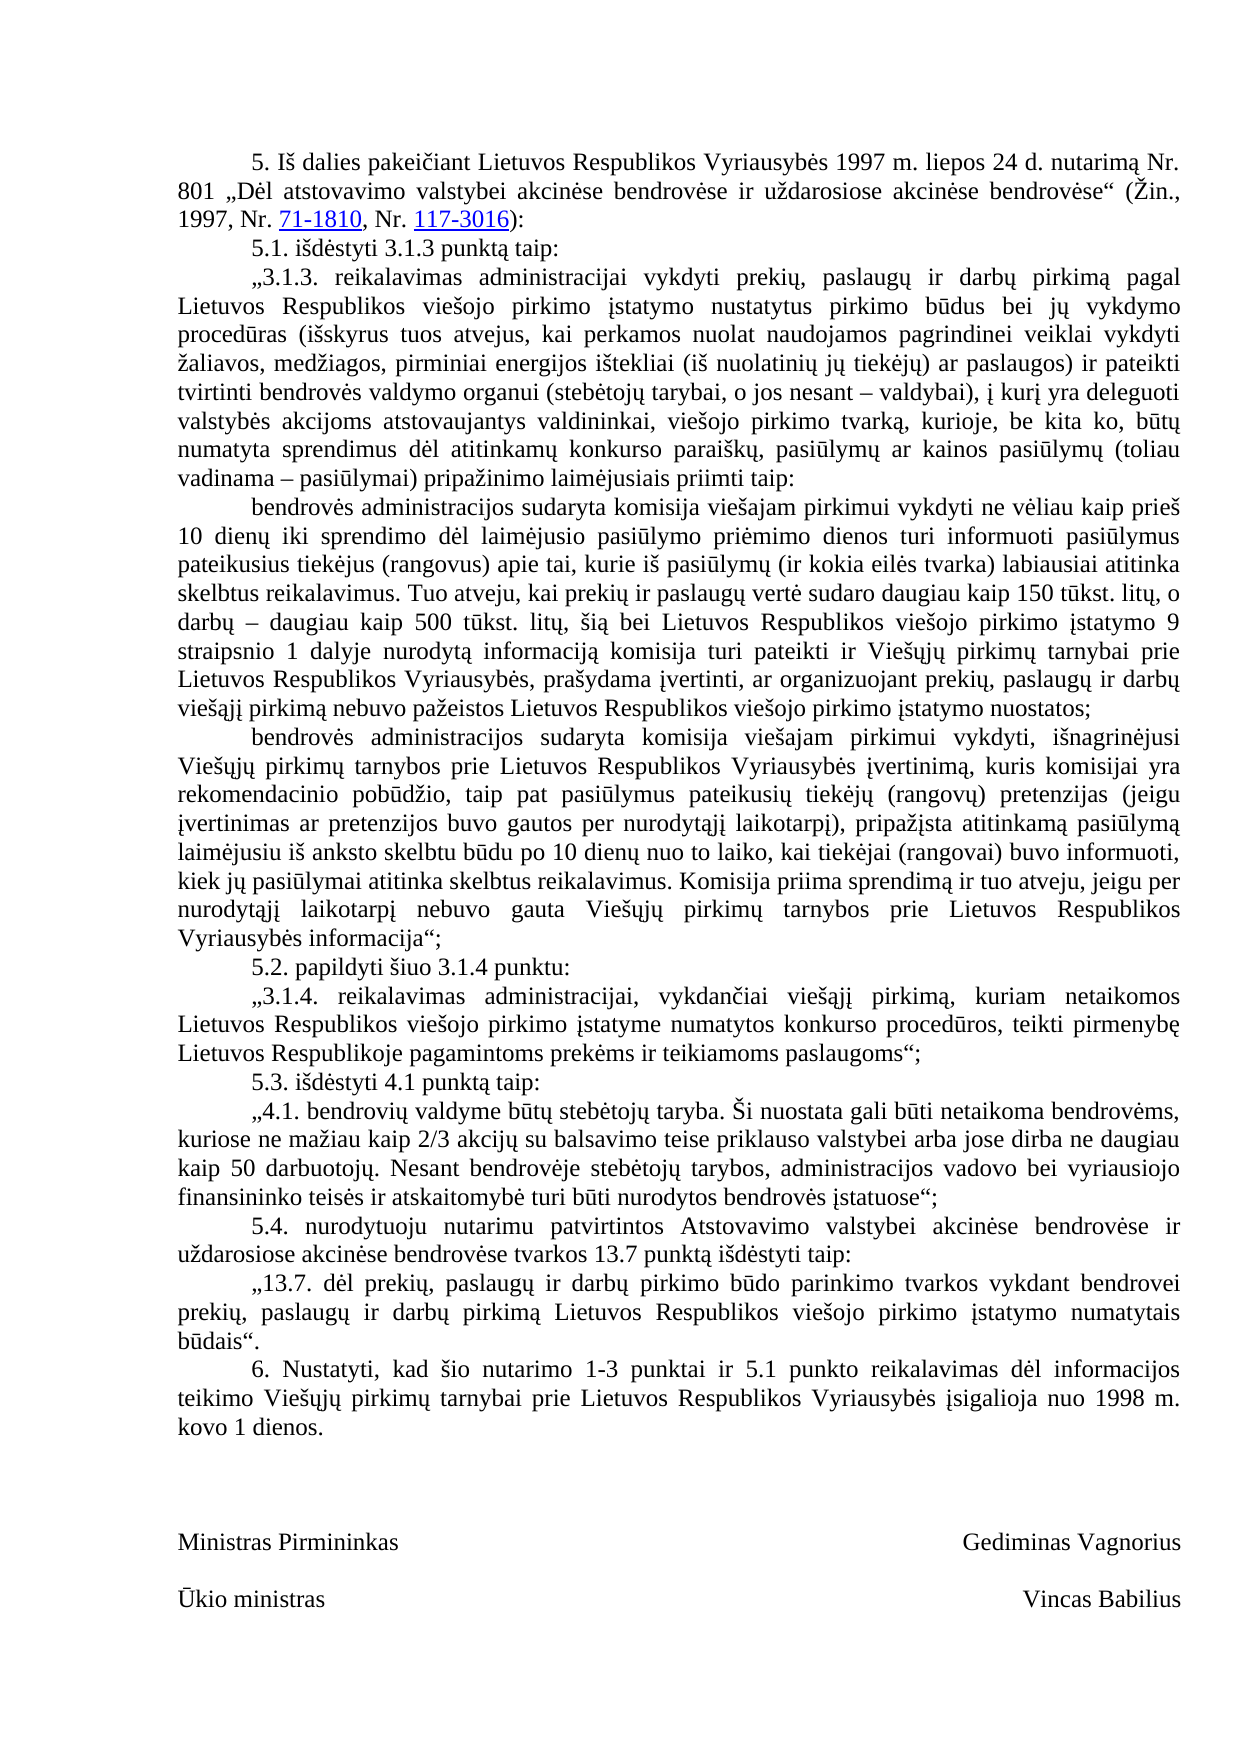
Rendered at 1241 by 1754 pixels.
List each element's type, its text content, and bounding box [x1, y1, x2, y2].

text Ūkio ministras Vincas Babilius [177, 1584, 1181, 1613]
text 5.2. papildyti šiuo 3.1.4 punktu: [177, 952, 1181, 981]
text bendrovės administracijos sudaryta komisija viešajam pirkimui vykdyti, išnagrinėjusi Viešųjų pirkimų tarnybos prie Lietuvos Respublikos Vyriausybės įvertinimą, kuris komisijai yra rekomendacinio pobūdžio, taip pat pasiūlymus pateikusių tiekėjų (rangovų) pretenzijas (jeigu įvertinimas ar pretenzijos buvo gautos per nurodytąjį laikotarpį), pripažįsta atitinkamą pasiūlymą laimėjusiu iš anksto skelbtu būdu po 10 dienų nuo to laiko, kai tiekėjai (rangovai) buvo informuoti, kiek jų pasiūlymai atitinka skelbtus reikalavimus. Komisija priima sprendimą ir tuo atveju, jeigu per nurodytąjį laikotarpį nebuvo gauta Viešųjų pirkimų tarnybos prie Lietuvos Respublikos Vyriausybės informacija“; [177, 722, 1181, 952]
text 5. Iš dalies pakeičiant Lietuvos Respublikos Vyriausybės 1997 m. liepos 24 d. nutarimą Nr. 801 „Dėl atstovavimo valstybei akcinėse bendrovėse ir uždarosiose akcinėse bendrovėse“ (Žin., 1997, Nr. 71-1810, Nr. 117-3016): [177, 147, 1181, 233]
text Ministras Pirmininkas Gediminas Vagnorius [177, 1527, 1181, 1556]
text „4.1. bendrovių valdyme būtų stebėtojų taryba. Ši nuostata gali būti netaikoma bendrovėms, kuriose ne mažiau kaip 2/3 akcijų su balsavimo teise priklauso valstybei arba jose dirba ne daugiau kaip 50 darbuotojų. Nesant bendrovėje stebėtojų tarybos, administracijos vadovo bei vyriausiojo finansininko teisės ir atskaitomybė turi būti nurodytos bendrovės įstatuose“; [177, 1096, 1181, 1211]
text „13.7. dėl prekių, paslaugų ir darbų pirkimo būdo parinkimo tvarkos vykdant bendrovei prekių, paslaugų ir darbų pirkimą Lietuvos Respublikos viešojo pirkimo įstatymo numatytais būdais“. [177, 1268, 1181, 1354]
text 5.1. išdėstyti 3.1.3 punktą taip: [177, 233, 1181, 262]
text 6. Nustatyti, kad šio nutarimo 1-3 punktai ir 5.1 punkto reikalavimas dėl informacijos teikimo Viešųjų pirkimų tarnybai prie Lietuvos Respublikos Vyriausybės įsigalioja nuo 1998 m. kovo 1 dienos. [177, 1354, 1181, 1441]
text „3.1.3. reikalavimas administracijai vykdyti prekių, paslaugų ir darbų pirkimą pagal Lietuvos Respublikos viešojo pirkimo įstatymo nustatytus pirkimo būdus bei jų vykdymo procedūras (išskyrus tuos atvejus, kai perkamos nuolat naudojamos pagrindinei veiklai vykdyti žaliavos, medžiagos, pirminiai energijos ištekliai (iš nuolatinių jų tiekėjų) ar paslaugos) ir pateikti tvirtinti bendrovės valdymo organui (stebėtojų tarybai, o jos nesant – valdybai), į kurį yra deleguoti valstybės akcijoms atstovaujantys valdininkai, viešojo pirkimo tvarką, kurioje, be kita ko, būtų numatyta sprendimus dėl atitinkamų konkurso paraiškų, pasiūlymų ar kainos pasiūlymų (toliau vadinama – pasiūlymai) pripažinimo laimėjusiais priimti taip: [177, 262, 1181, 492]
text 5.4. nurodytuoju nutarimu patvirtintos Atstovavimo valstybei akcinėse bendrovėse ir uždarosiose akcinėse bendrovėse tvarkos 13.7 punktą išdėstyti taip: [177, 1211, 1181, 1268]
text „3.1.4. reikalavimas administracijai, vykdančiai viešąjį pirkimą, kuriam netaikomos Lietuvos Respublikos viešojo pirkimo įstatyme numatytos konkurso procedūros, teikti pirmenybę Lietuvos Respublikoje pagamintoms prekėms ir teikiamoms paslaugoms“; [177, 981, 1181, 1067]
text bendrovės administracijos sudaryta komisija viešajam pirkimui vykdyti ne vėliau kaip prieš 10 dienų iki sprendimo dėl laimėjusio pasiūlymo priėmimo dienos turi informuoti pasiūlymus pateikusius tiekėjus (rangovus) apie tai, kurie iš pasiūlymų (ir kokia eilės tvarka) labiausiai atitinka skelbtus reikalavimus. Tuo atveju, kai prekių ir paslaugų vertė sudaro daugiau kaip 150 tūkst. litų, o darbų – daugiau kaip 500 tūkst. litų, šią bei Lietuvos Respublikos viešojo pirkimo įstatymo 9 straipsnio 1 dalyje nurodytą informaciją komisija turi pateikti ir Viešųjų pirkimų tarnybai prie Lietuvos Respublikos Vyriausybės, prašydama įvertinti, ar organizuojant prekių, paslaugų ir darbų viešąjį pirkimą nebuvo pažeistos Lietuvos Respublikos viešojo pirkimo įstatymo nuostatos; [177, 492, 1181, 722]
text 5.3. išdėstyti 4.1 punktą taip: [177, 1067, 1181, 1096]
